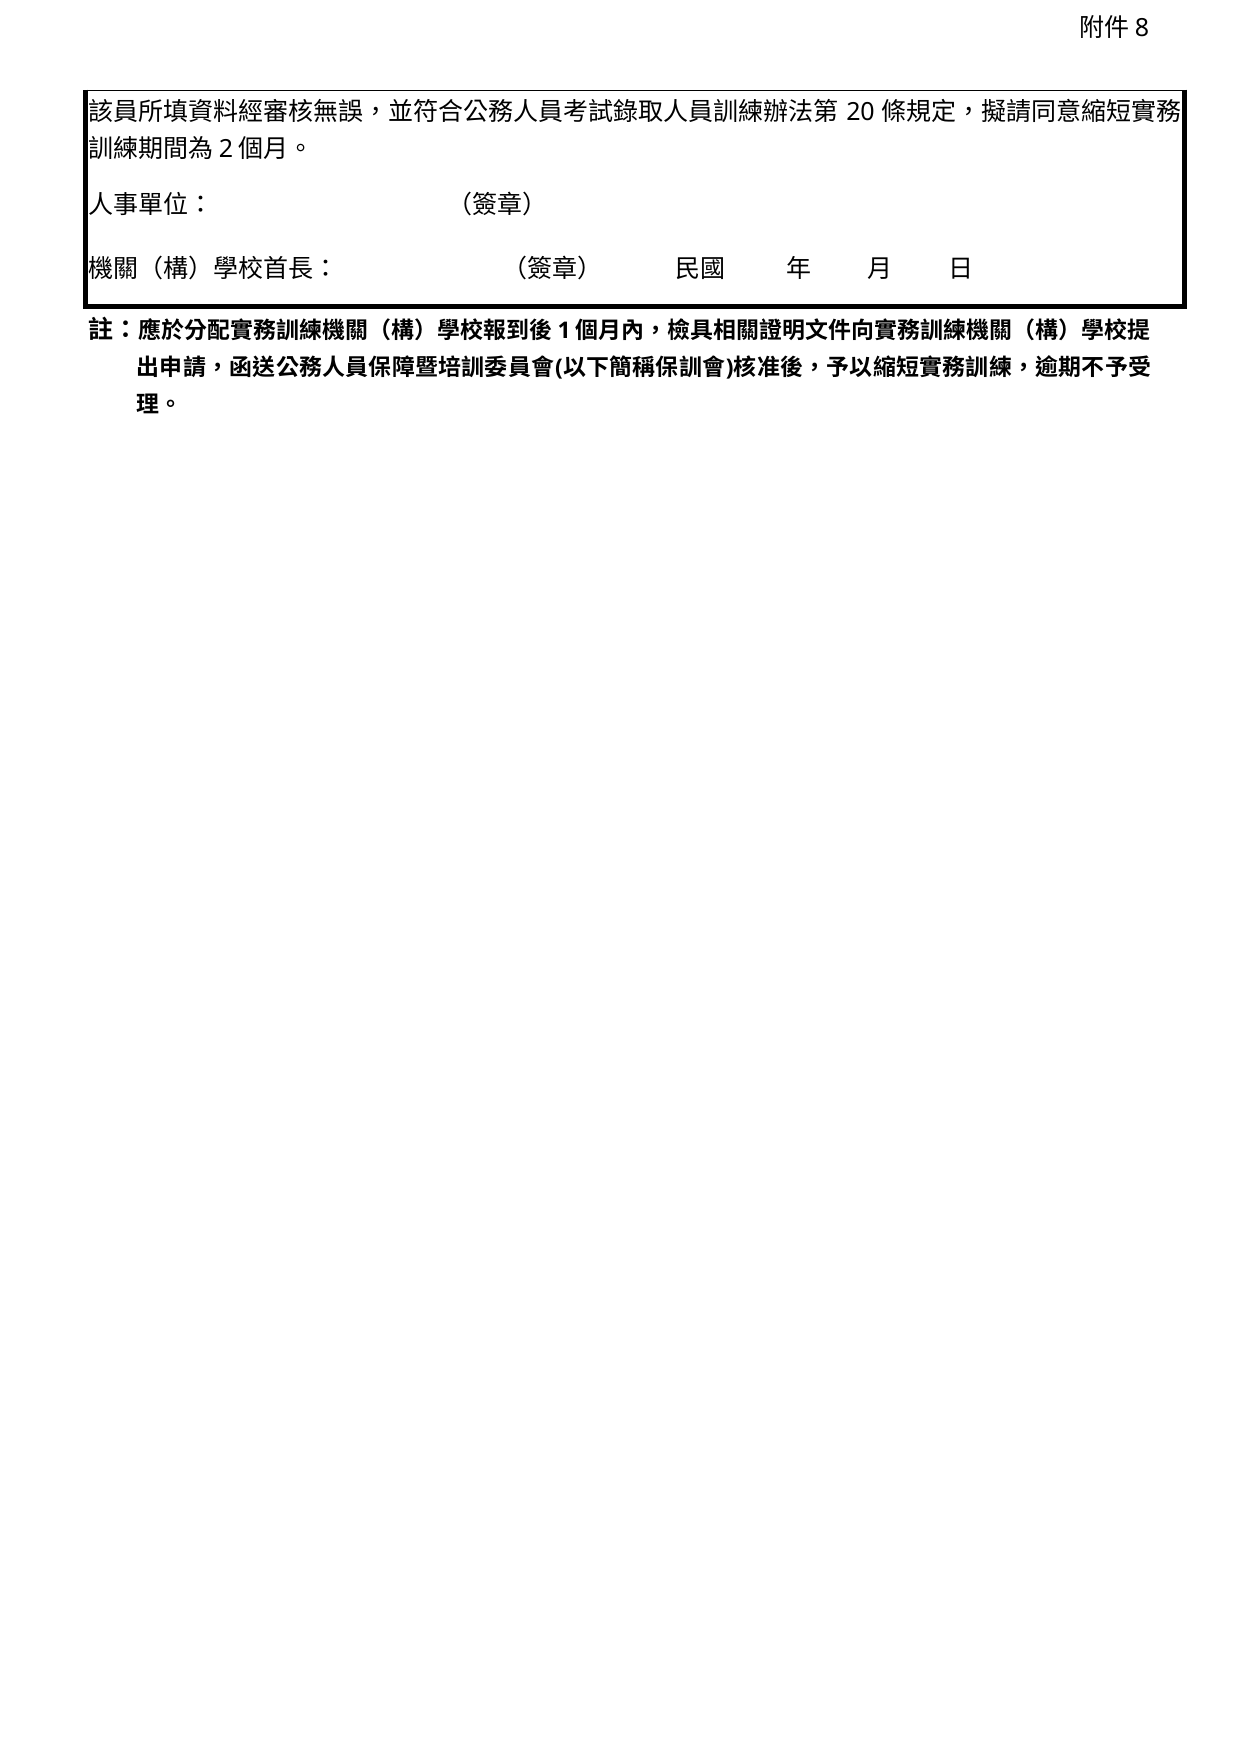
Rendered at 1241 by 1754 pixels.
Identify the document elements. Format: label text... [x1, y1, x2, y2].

table_cell 該員所填資料經審核無誤，並符合公務人員考試錄取人員訓練辦法第 20 條規定，擬請同意縮短實務訓練期間為2個月。 人事單位： （簽章） 機關（構）學校首長： （簽章） 民國 年 月 日 [88, 91, 1182, 304]
text 附件8 [1079, 8, 1151, 44]
text 註：應於分配實務訓練機關（構）學校報到後1個月內，檢具相關證明文件向實務訓練機關（構）學校提出申請，函送公務人員保障暨培訓委員會(以下簡稱保訓會)核准後，予以縮短實務訓練，逾期不予受理。 [89, 309, 1152, 421]
